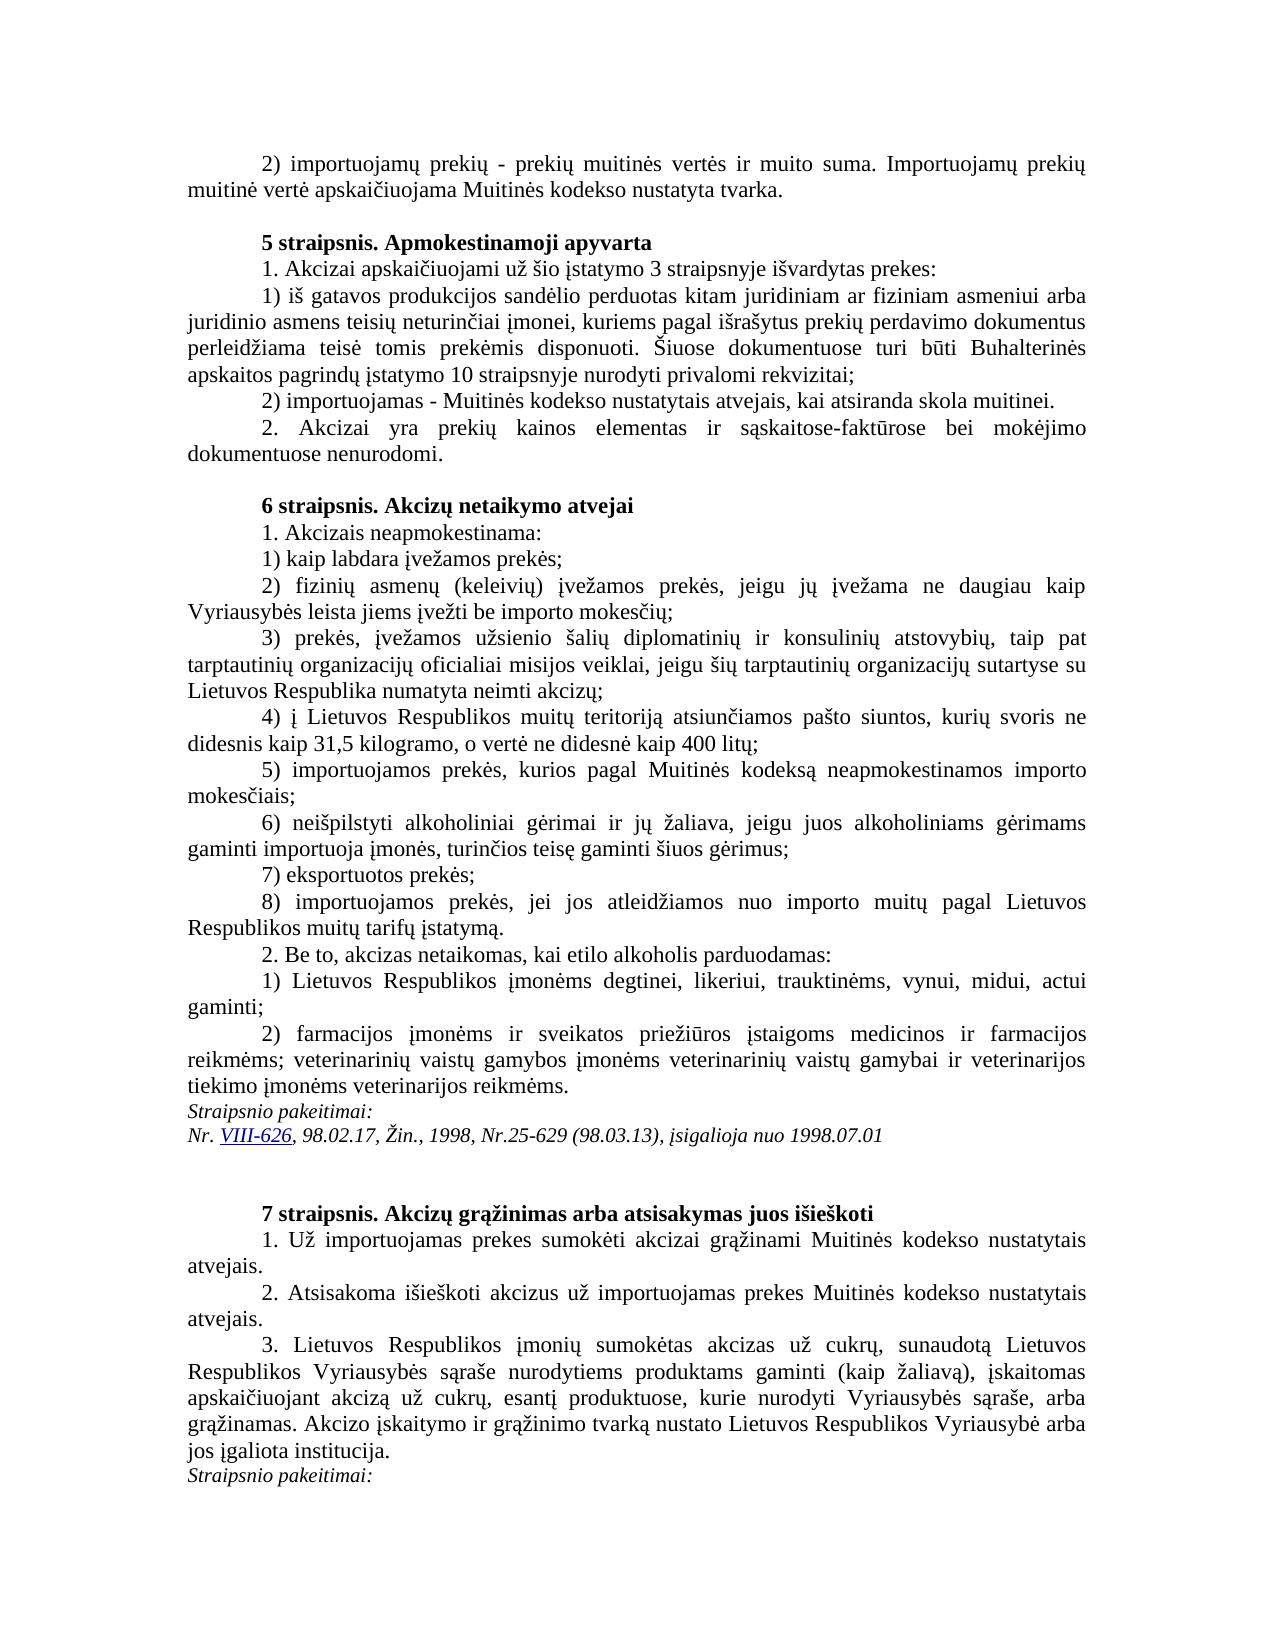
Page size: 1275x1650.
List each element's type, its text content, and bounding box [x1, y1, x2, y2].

text 1. Akcizais neapmokestinama: [187, 519, 1087, 545]
text 6 straipsnis. Akcizų netaikymo atvejai [187, 493, 1087, 519]
text 2) farmacijos įmonėms ir sveikatos priežiūros įstaigoms medicinos ir farmacijos reikmėms; veterinarinių vaistų gamybos įmonėms veterinarinių vaistų gamybai ir veterinarijos tiekimo įmonėms veterinarijos reikmėms. [187, 1020, 1087, 1099]
text 5) importuojamos prekės, kurios pagal Muitinės kodeksą neapmokestinamos importo mokesčiais; [187, 756, 1087, 809]
text 3. Lietuvos Respublikos įmonių sumokėtas akcizas už cukrų, sunaudotą Lietuvos Respublikos Vyriausybės sąraše nurodytiems produktams gaminti (kaip žaliavą), įskaitomas apskaičiuojant akcizą už cukrų, esantį produktuose, kurie nurodyti Vyriausybės sąraše, arba grąžinamas. Akcizo įskaitymo ir grąžinimo tvarką nustato Lietuvos Respublikos Vyriausybė arba jos įgaliota institucija. [187, 1331, 1087, 1463]
text 2. Akcizai yra prekių kainos elementas ir sąskaitose-faktūrose bei mokėjimo dokumentuose nenurodomi. [187, 413, 1087, 466]
text 1. Už importuojamas prekes sumokėti akcizai grąžinami Muitinės kodekso nustatytais atvejais. [187, 1226, 1087, 1279]
text 3) prekės, įvežamos užsienio šalių diplomatinių ir konsulinių atstovybių, taip pat tarptautinių organizacijų oficialiai misijos veiklai, jeigu šių tarptautinių organizacijų sutartyse su Lietuvos Respublika numatyta neimti akcizų; [187, 624, 1087, 703]
text 1) Lietuvos Respublikos įmonėms degtinei, likeriui, trauktinėms, vynui, midui, actui gaminti; [187, 967, 1087, 1020]
text 7 straipsnis. Akcizų grąžinimas arba atsisakymas juos išieškoti [187, 1199, 1087, 1226]
text 4) į Lietuvos Respublikos muitų teritoriją atsiunčiamos pašto siuntos, kurių svoris ne didesnis kaip 31,5 kilogramo, o vertė ne didesnė kaip 400 litų; [187, 703, 1087, 756]
text 1) kaip labdara įvežamos prekės; [187, 545, 1087, 572]
text 2) importuojamų prekių - prekių muitinės vertės ir muito suma. Importuojamų prekių muitinė vertė apskaičiuojama Muitinės kodekso nustatyta tvarka. [187, 150, 1087, 203]
text Straipsnio pakeitimai: [187, 1099, 1087, 1123]
text 2) importuojamas - Muitinės kodekso nustatytais atvejais, kai atsiranda skola muitinei. [187, 387, 1087, 413]
text Nr. VIII-626, 98.02.17, Žin., 1998, Nr.25-629 (98.03.13), įsigalioja nuo 1998.07.01 [187, 1123, 1087, 1147]
text 1. Akcizai apskaičiuojami už šio įstatymo 3 straipsnyje išvardytas prekes: [187, 255, 1087, 282]
text Straipsnio pakeitimai: [187, 1463, 1087, 1487]
text 2. Be to, akcizas netaikomas, kai etilo alkoholis parduodamas: [187, 941, 1087, 967]
text 8) importuojamos prekės, jei jos atleidžiamos nuo importo muitų pagal Lietuvos Respublikos muitų tarifų įstatymą. [187, 888, 1087, 941]
text 5 straipsnis. Apmokestinamoji apyvarta [187, 229, 1087, 255]
text 1) iš gatavos produkcijos sandėlio perduotas kitam juridiniam ar fiziniam asmeniui arba juridinio asmens teisių neturinčiai įmonei, kuriems pagal išrašytus prekių perdavimo dokumentus perleidžiama teisė tomis prekėmis disponuoti. Šiuose dokumentuose turi būti Buhalterinės apskaitos pagrindų įstatymo 10 straipsnyje nurodyti privalomi rekvizitai; [187, 282, 1087, 387]
text 2. Atsisakoma išieškoti akcizus už importuojamas prekes Muitinės kodekso nustatytais atvejais. [187, 1279, 1087, 1331]
text 6) neišpilstyti alkoholiniai gėrimai ir jų žaliava, jeigu juos alkoholiniams gėrimams gaminti importuoja įmonės, turinčios teisę gaminti šiuos gėrimus; [187, 809, 1087, 862]
text 7) eksportuotos prekės; [187, 862, 1087, 888]
text 2) fizinių asmenų (keleivių) įvežamos prekės, jeigu jų įvežama ne daugiau kaip Vyriausybės leista jiems įvežti be importo mokesčių; [187, 572, 1087, 624]
